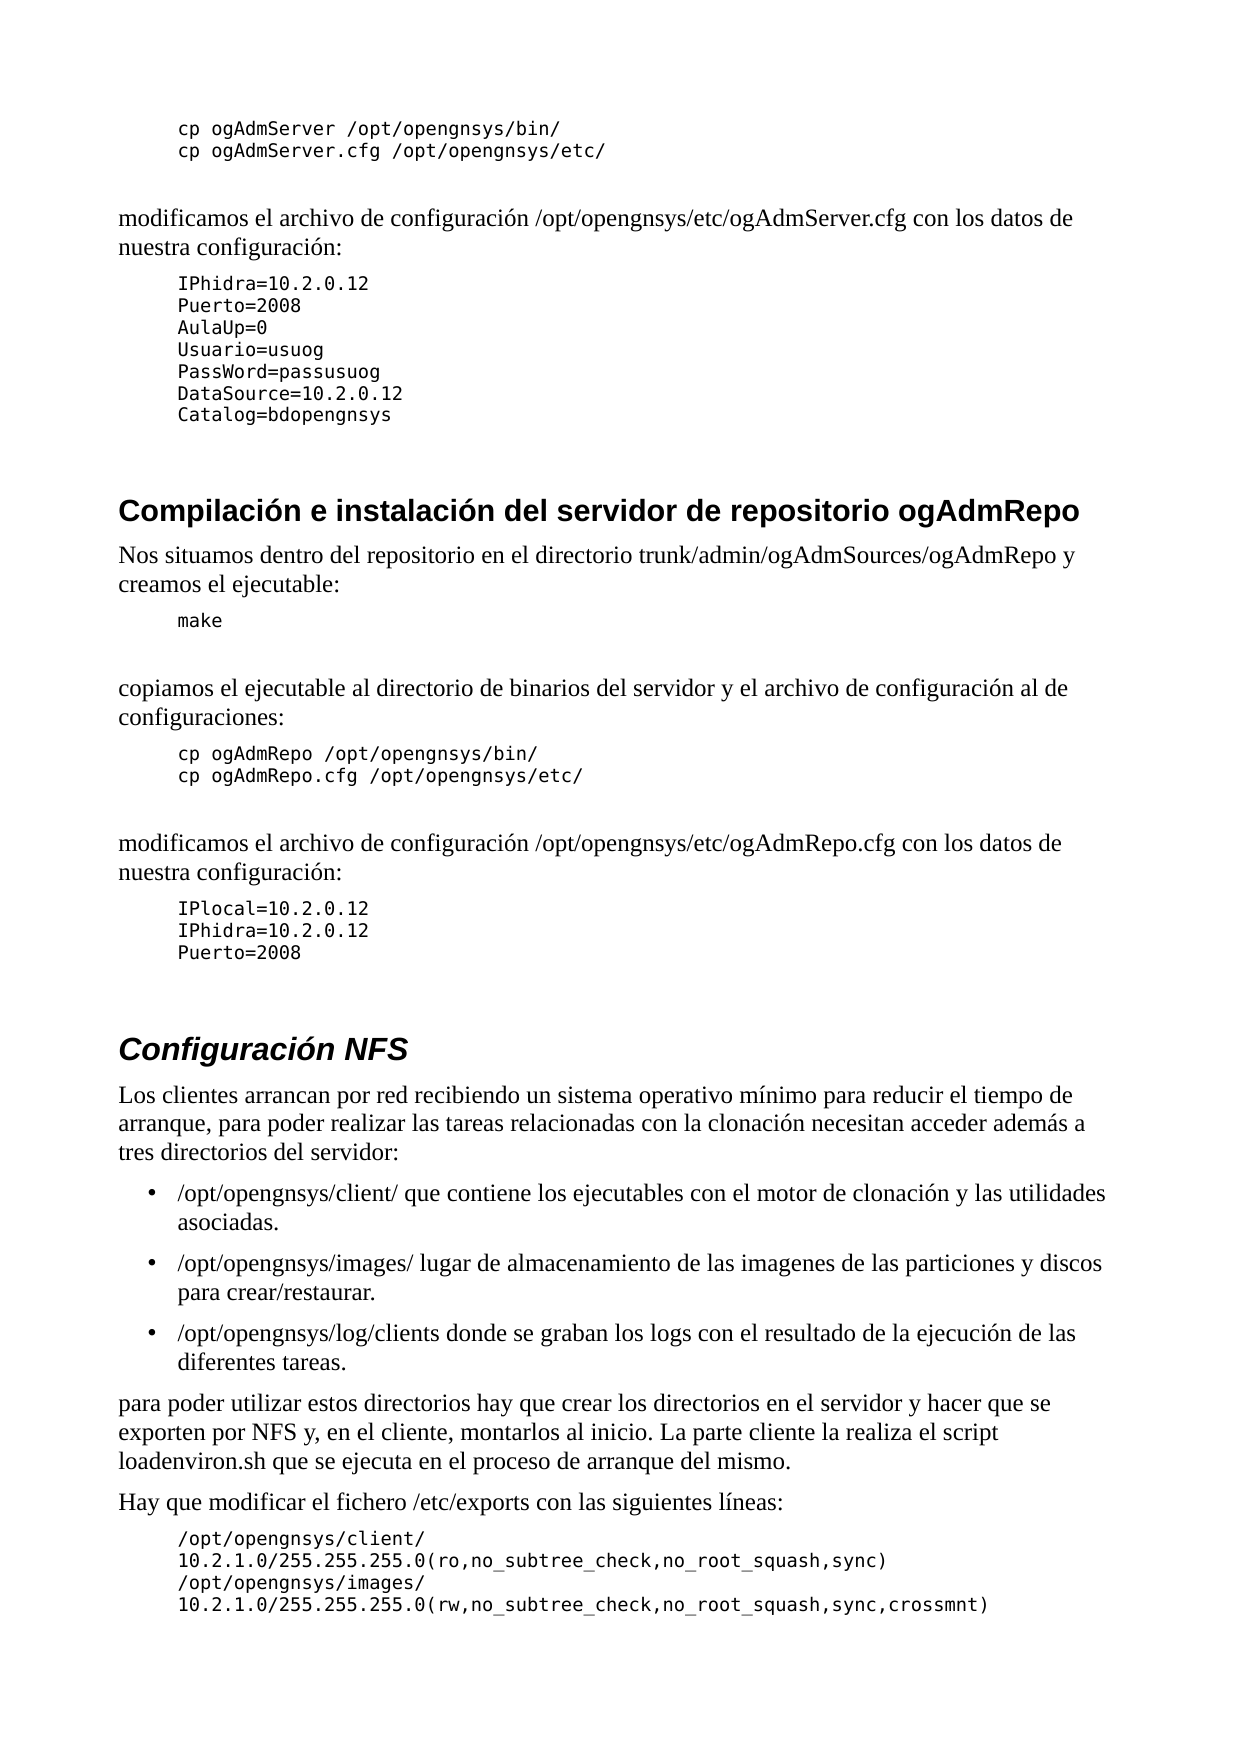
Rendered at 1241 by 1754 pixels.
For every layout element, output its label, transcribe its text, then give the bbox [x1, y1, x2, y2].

text Hay que modificar el fichero /etc/exports con las siguientes líneas: [118, 1487, 1122, 1516]
text /opt/opengnsys/client/ 10.2.1.0/255.255.255.0(ro,no_subtree_check,no_root_squash,sync) /opt/opengnsys/images/ 10.2.1.0/255.255.255.0(rw,no_subtree_check,no_root_squash,sync,crossmnt) [177, 1528, 1063, 1616]
subtitle Configuración NFS [118, 1030, 1122, 1067]
text Los clientes arrancan por red recibiendo un sistema operativo mínimo para reducir el tiempo de arranque, para poder realizar las tareas relacionadas con la clonación necesitan acceder además a tres directorios del servidor: [118, 1080, 1122, 1166]
text cp ogAdmRepo /opt/opengnsys/bin/ cp ogAdmRepo.cfg /opt/opengnsys/etc/ [177, 743, 1063, 787]
text make [177, 610, 1063, 632]
text modificamos el archivo de configuración /opt/opengnsys/etc/ogAdmServer.cfg con los datos de nuestra configuración: [118, 203, 1122, 261]
list /opt/opengnsys/log/clients donde se graban los logs con el resultado de la ejecución de las diferentes tareas. [148, 1318, 1122, 1376]
text Nos situamos dentro del repositorio en el directorio trunk/admin/ogAdmSources/ogAdmRepo y creamos el ejecutable: [118, 540, 1122, 598]
text modificamos el archivo de configuración /opt/opengnsys/etc/ogAdmRepo.cfg con los datos de nuestra configuración: [118, 828, 1122, 886]
text IPhidra=10.2.0.12 Puerto=2008 AulaUp=0 Usuario=usuog PassWord=passusuog DataSource=10.2.0.12 Catalog=bdopengnsys [177, 273, 1063, 426]
list /opt/opengnsys/images/ lugar de almacenamiento de las imagenes de las particiones y discos para crear/restaurar. [148, 1248, 1122, 1306]
text para poder utilizar estos directorios hay que crear los directorios en el servidor y hacer que se exporten por NFS y, en el cliente, montarlos al inicio. La parte cliente la realiza el script loadenviron.sh que se ejecuta en el proceso de arranque del mismo. [118, 1388, 1122, 1475]
text copiamos el ejecutable al directorio de binarios del servidor y el archivo de configuración al de configuraciones: [118, 673, 1122, 731]
subtitle Compilación e instalación del servidor de repositorio ogAdmRepo [118, 492, 1122, 528]
text cp ogAdmServer /opt/opengnsys/bin/ cp ogAdmServer.cfg /opt/opengnsys/etc/ [177, 118, 1063, 162]
text IPlocal=10.2.0.12 IPhidra=10.2.0.12 Puerto=2008 [177, 898, 1063, 964]
list /opt/opengnsys/client/ que contiene los ejecutables con el motor de clonación y las utilidades asociadas. [148, 1178, 1122, 1236]
